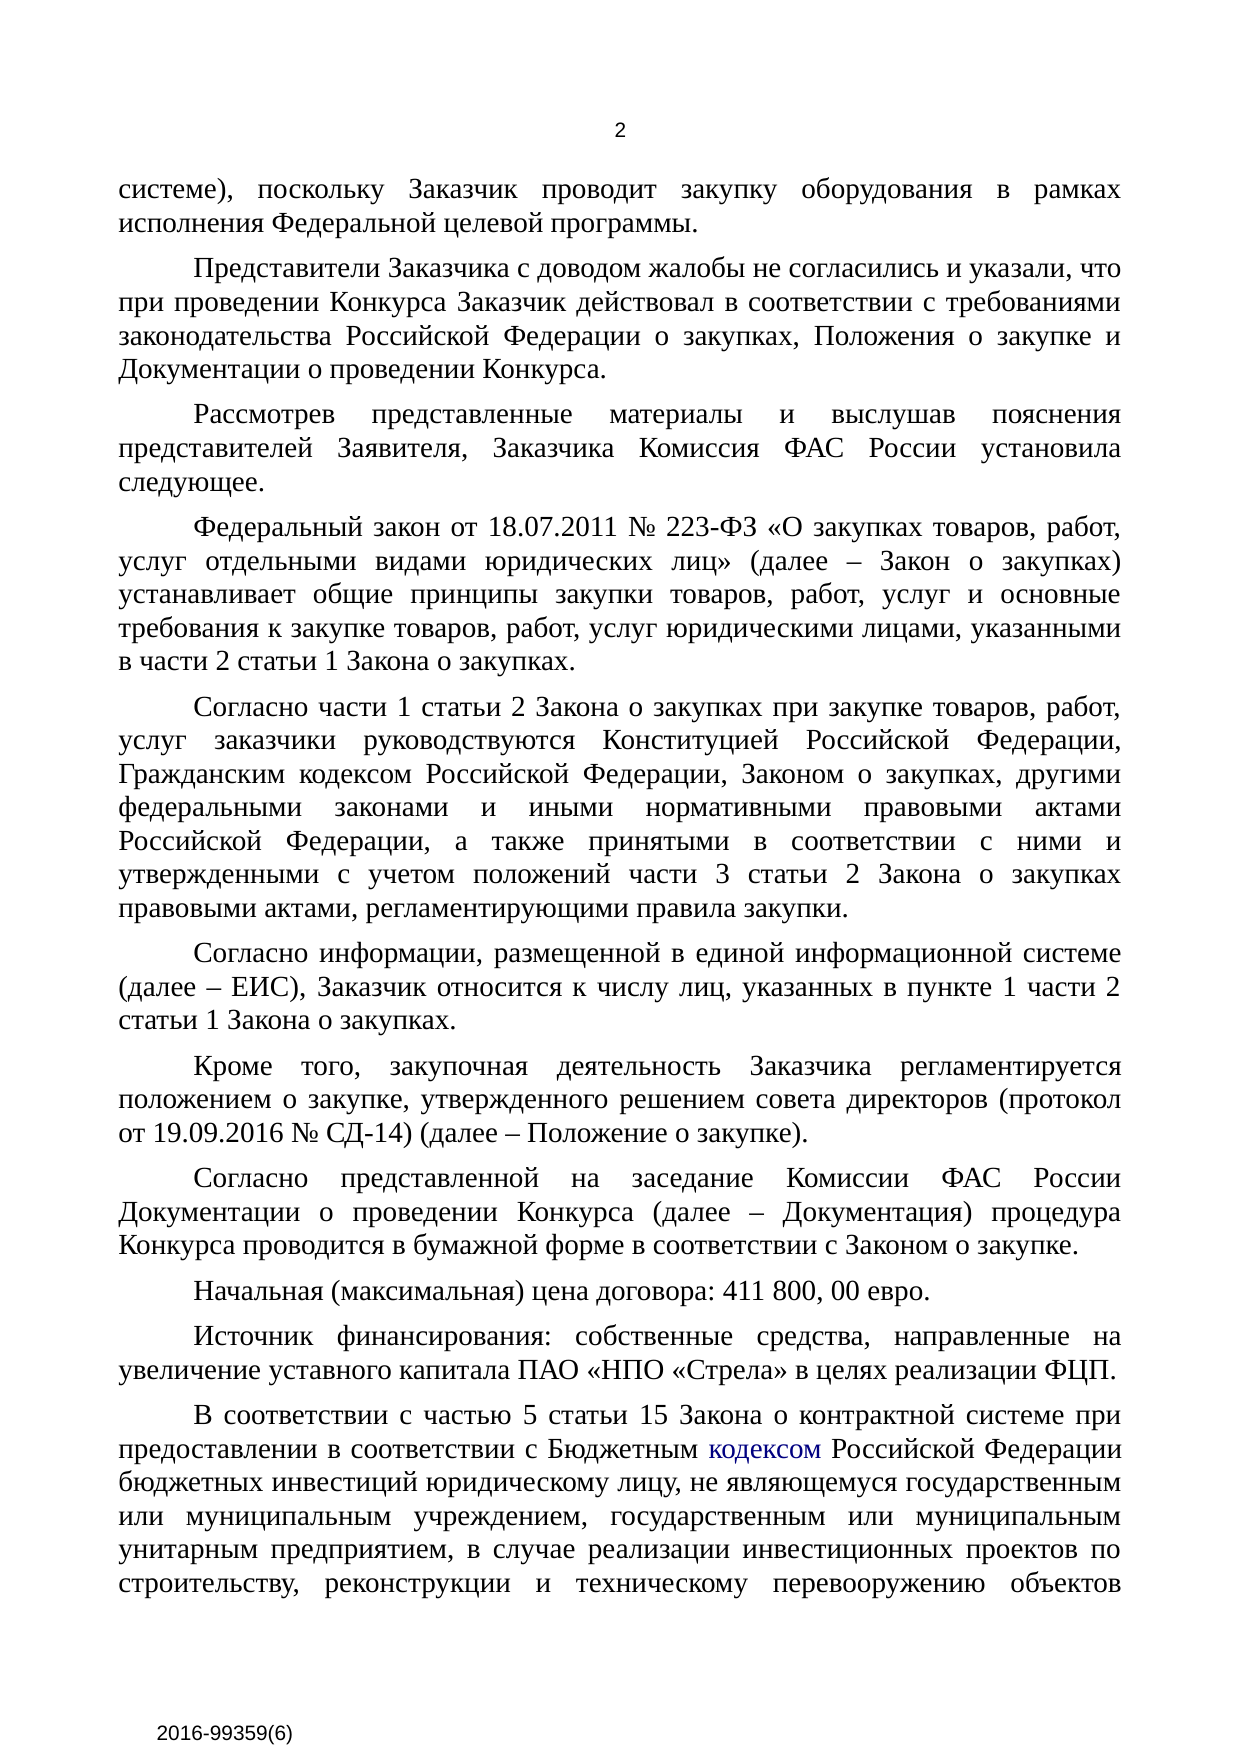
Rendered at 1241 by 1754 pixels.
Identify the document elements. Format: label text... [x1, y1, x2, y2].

text Федеральный закон от 18.07.2011 № 223-ФЗ «О закупках товаров, работ, услуг отдельными видами юридических лиц» (далее – Закон о закупках) устанавливает общие принципы закупки товаров, работ, услуг и основные требования к закупке товаров, работ, услуг юридическими лицами, указанными в части 2 статьи 1 Закона о закупках. [118, 509, 1122, 677]
text Источник финансирования: собственные средства, направленные на увеличение уставного капитала ПАО «НПО «Стрела» в целях реализации ФЦП. [118, 1318, 1122, 1385]
text Согласно представленной на заседание Комиссии ФАС России Документации о проведении Конкурса (далее – Документация) процедура Конкурса проводится в бумажной форме в соответствии с Законом о закупке. [118, 1160, 1122, 1261]
text Начальная (максимальная) цена договора: 411 800, 00 евро. [118, 1273, 1122, 1306]
text Представители Заказчика с доводом жалобы не согласились и указали, что при проведении Конкурса Заказчик действовал в соответствии с требованиями законодательства Российской Федерации о закупках, Положения о закупке и Документации о проведении Конкурса. [118, 251, 1122, 385]
text Кроме того, закупочная деятельность Заказчика регламентируется положением о закупке, утвержденного решением совета директоров (протокол от 19.09.2016 № СД-14) (далее – Положение о закупке). [118, 1048, 1122, 1148]
text Согласно части 1 статьи 2 Закона о закупках при закупке товаров, работ, услуг заказчики руководствуются Конституцией Российской Федерации, Гражданским кодексом Российской Федерации, Законом о закупках, другими федеральными законами и иными нормативными правовыми актами Российской Федерации, а также принятыми в соответствии с ними и утвержденными с учетом положений части 3 статьи 2 Закона о закупках правовыми актами, регламентирующими правила закупки. [118, 689, 1122, 923]
text В соответствии с частью 5 статьи 15 Закона о контрактной системе при предоставлении в соответствии с Бюджетным кодексом Российской Федерации бюджетных инвестиций юридическому лицу, не являющемуся государственным или муниципальным учреждением, государственным или муниципальным унитарным предприятием, в случае реализации инвестиционных проектов по строительству, реконструкции и техническому перевооружению объектов [118, 1397, 1122, 1598]
text Рассмотрев представленные материалы и выслушав пояснения представителей Заявителя, Заказчика Комиссия ФАС России установила следующее. [118, 397, 1122, 497]
text Согласно информации, размещенной в единой информационной системе (далее – ЕИС), Заказчик относится к числу лиц, указанных в пункте 1 части 2 статьи 1 Закона о закупках. [118, 935, 1122, 1036]
text системе), поскольку Заказчик проводит закупку оборудования в рамках исполнения Федеральной целевой программы. [118, 172, 1122, 239]
